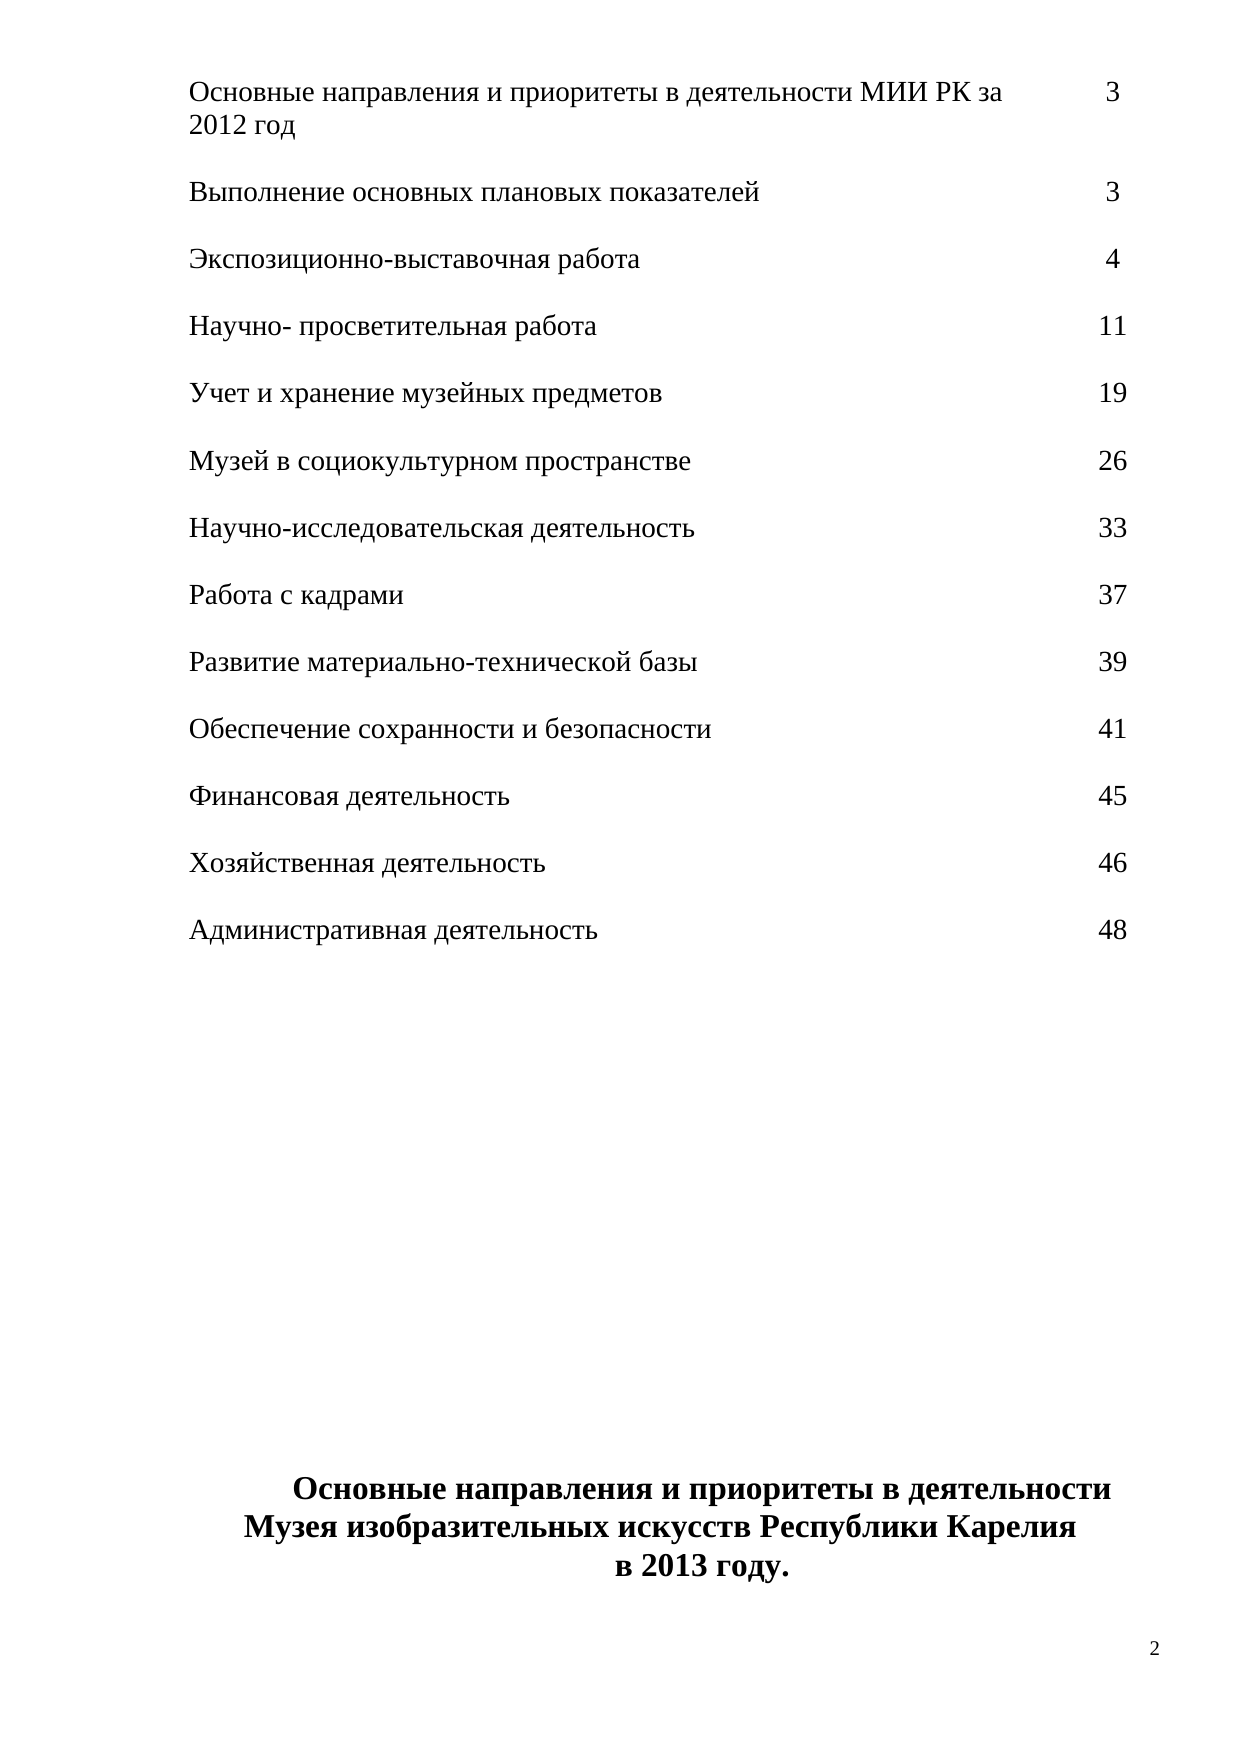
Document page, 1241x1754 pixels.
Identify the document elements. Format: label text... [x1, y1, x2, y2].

table_cell 37 [1051, 577, 1174, 644]
table_cell 3 [1051, 174, 1174, 241]
table_cell 4 [1051, 241, 1174, 308]
table_header Основные направления и приоритеты в деятельности МИИ РК за 2012 год [177, 74, 1051, 174]
table_cell Хозяйственная деятельность [177, 845, 1051, 912]
table_cell 33 [1051, 510, 1174, 577]
table_cell 26 [1051, 443, 1174, 510]
table_cell 45 [1051, 778, 1174, 845]
table_cell 19 [1051, 376, 1174, 443]
table_cell Экспозиционно-выставочная работа [177, 241, 1051, 308]
table_cell Административная деятельность [177, 912, 1051, 946]
table_cell Развитие материально-технической базы [177, 644, 1051, 711]
table_cell 48 [1051, 912, 1174, 946]
table_cell Научно-исследовательская деятельность [177, 510, 1051, 577]
table_cell Финансовая деятельность [177, 778, 1051, 845]
table_cell 39 [1051, 644, 1174, 711]
text в 2013 году. [177, 1545, 1152, 1583]
table_cell Обеспечение сохранности и безопасности [177, 711, 1051, 778]
table_cell 41 [1051, 711, 1174, 778]
table_cell Научно- просветительная работа [177, 309, 1051, 376]
table_cell Работа с кадрами [177, 577, 1051, 644]
table_cell 11 [1051, 309, 1174, 376]
text Основные направления и приоритеты в деятельности Музея изобразительных искусств Республики Карелия [177, 1468, 1152, 1545]
table_cell Учет и хранение музейных предметов [177, 376, 1051, 443]
table_cell Выполнение основных плановых показателей [177, 174, 1051, 241]
table_header 3 [1051, 74, 1174, 174]
table_cell Музей в социокультурном пространстве [177, 443, 1051, 510]
table_cell 46 [1051, 845, 1174, 912]
